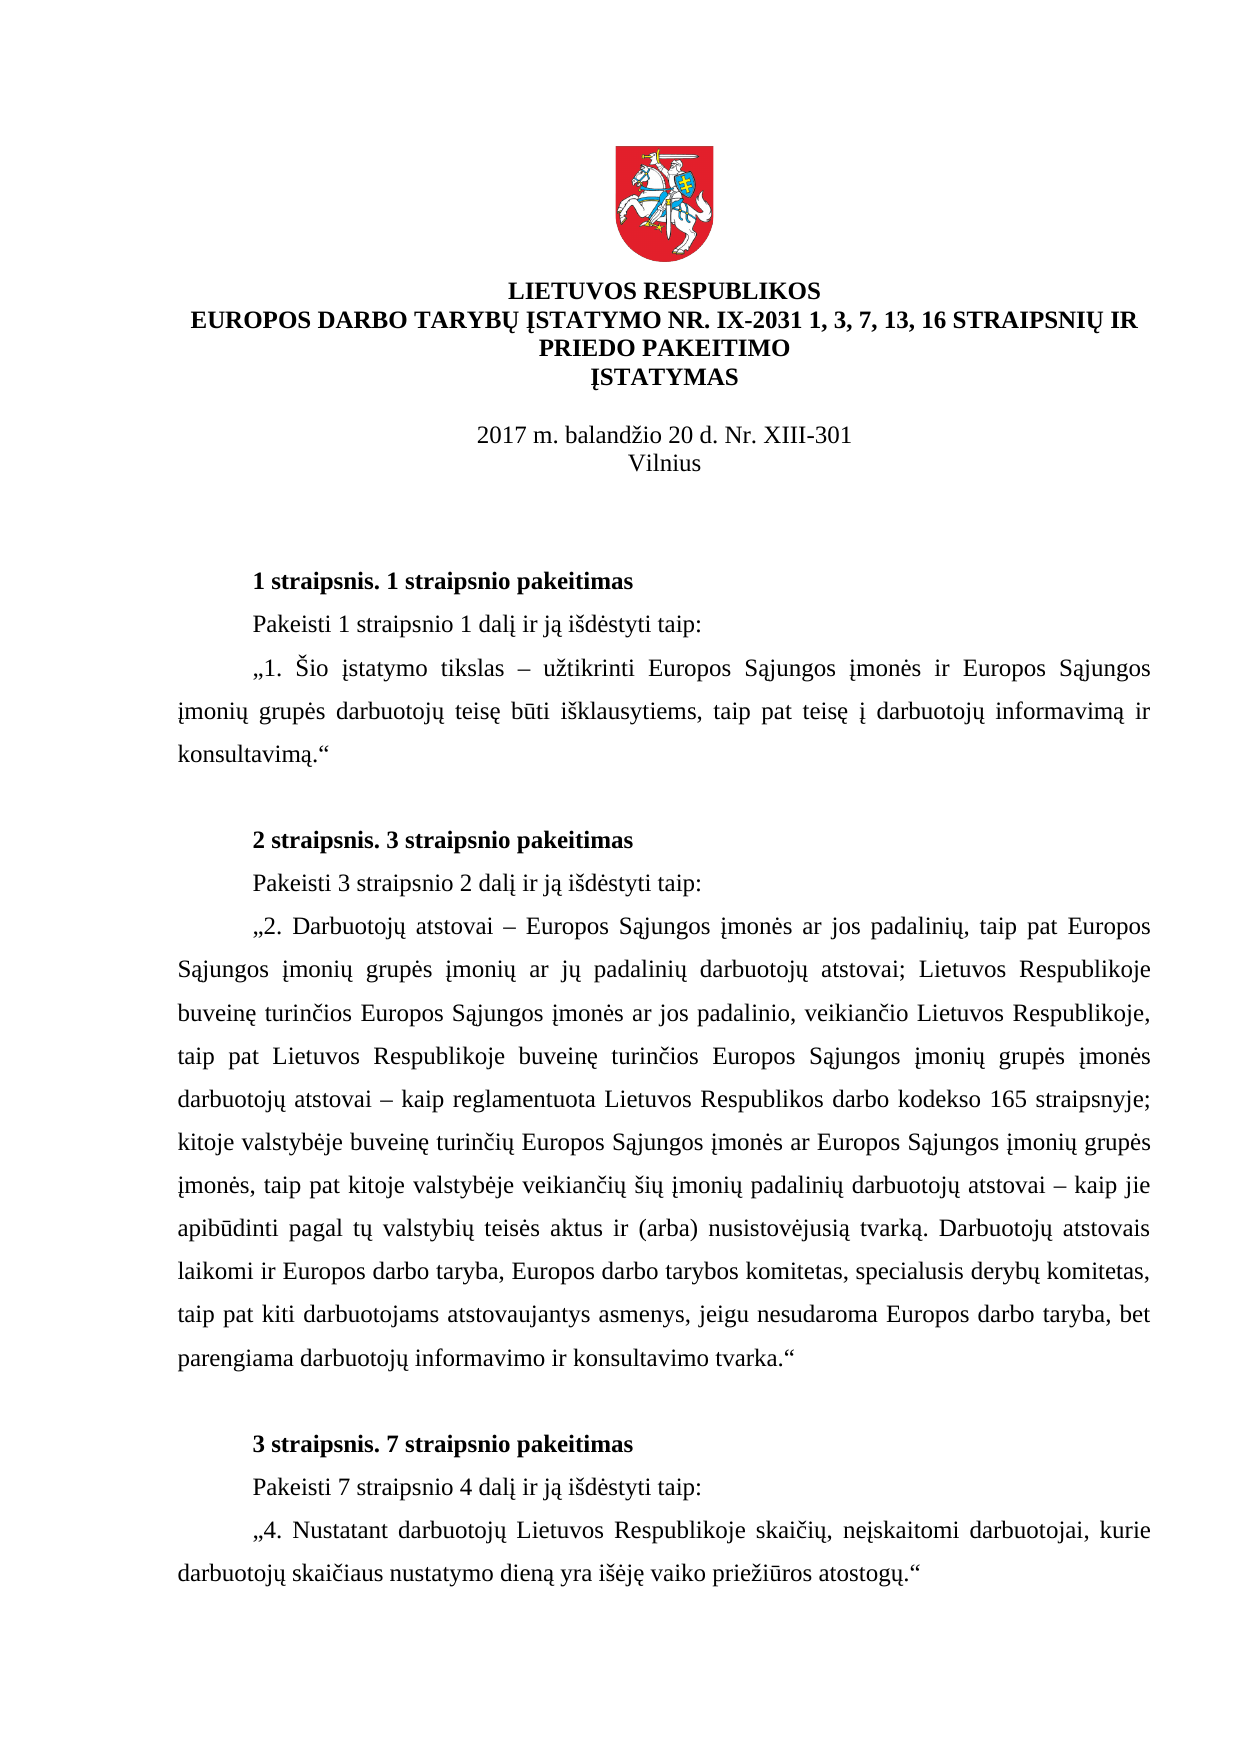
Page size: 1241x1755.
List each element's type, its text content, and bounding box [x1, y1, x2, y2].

text 1 straipsnis. 1 straipsnio pakeitimas [177, 566, 1152, 595]
text Pakeisti 1 straipsnio 1 dalį ir ją išdėstyti taip: [177, 609, 1152, 638]
text „1. Šio įstatymo tikslas – užtikrinti Europos Sąjungos įmonės ir Europos Sąjungos įmonių grupės darbuotojų teisę būti išklausytiems, taip pat teisę į darbuotojų informavimą ir konsultavimą.“ [177, 653, 1152, 768]
text 2 straipsnis. 3 straipsnio pakeitimas [177, 825, 1152, 854]
text Vilnius [177, 448, 1152, 477]
text 2017 m. balandžio 20 d. Nr. XIII-301 [177, 420, 1152, 448]
text „4. Nustatant darbuotojų Lietuvos Respublikoje skaičių, neįskaitomi darbuotojai, kurie darbuotojų skaičiaus nustatymo dieną yra išėję vaiko priežiūros atostogų.“ [177, 1515, 1152, 1587]
text Pakeisti 3 straipsnio 2 dalį ir ją išdėstyti taip: [177, 868, 1152, 897]
text LIETUVOS RESPUBLIKOS [177, 276, 1152, 305]
text Pakeisti 7 straipsnio 4 dalį ir ją išdėstyti taip: [177, 1472, 1152, 1501]
text „2. Darbuotojų atstovai – Europos Sąjungos įmonės ar jos padalinių, taip pat Europos Sąjungos įmonių grupės įmonių ar jų padalinių darbuotojų atstovai; Lietuvos Respublikoje buveinę turinčios Europos Sąjungos įmonės ar jos padalinio, veikiančio Lietuvos Respublikoje, taip pat Lietuvos Respublikoje buveinę turinčios Europos Sąjungos įmonių grupės įmonės darbuotojų atstovai – kaip reglamentuota Lietuvos Respublikos darbo kodekso 165 straipsnyje; kitoje valstybėje buveinę turinčių Europos Sąjungos įmonės ar Europos Sąjungos įmonių grupės įmonės, taip pat kitoje valstybėje veikiančių šių įmonių padalinių darbuotojų atstovai – kaip jie apibūdinti pagal tų valstybių teisės aktus ir (arba) nusistovėjusią tvarką. Darbuotojų atstovais laikomi ir Europos darbo taryba, Europos darbo tarybos komitetas, specialusis derybų komitetas, taip pat kiti darbuotojams atstovaujantys asmenys, jeigu nesudaroma Europos darbo taryba, bet parengiama darbuotojų informavimo ir konsultavimo tvarka.“ [177, 911, 1152, 1371]
text EUROPOS DARBO TARYBŲ ĮSTATYMO NR. IX-2031 1, 3, 7, 13, 16 STRAIPSNIŲ IR PRIEDO PAKEITIMO [177, 305, 1152, 362]
text 3 straipsnis. 7 straipsnio pakeitimas [177, 1429, 1152, 1458]
text ĮSTATYMAS [177, 362, 1152, 391]
